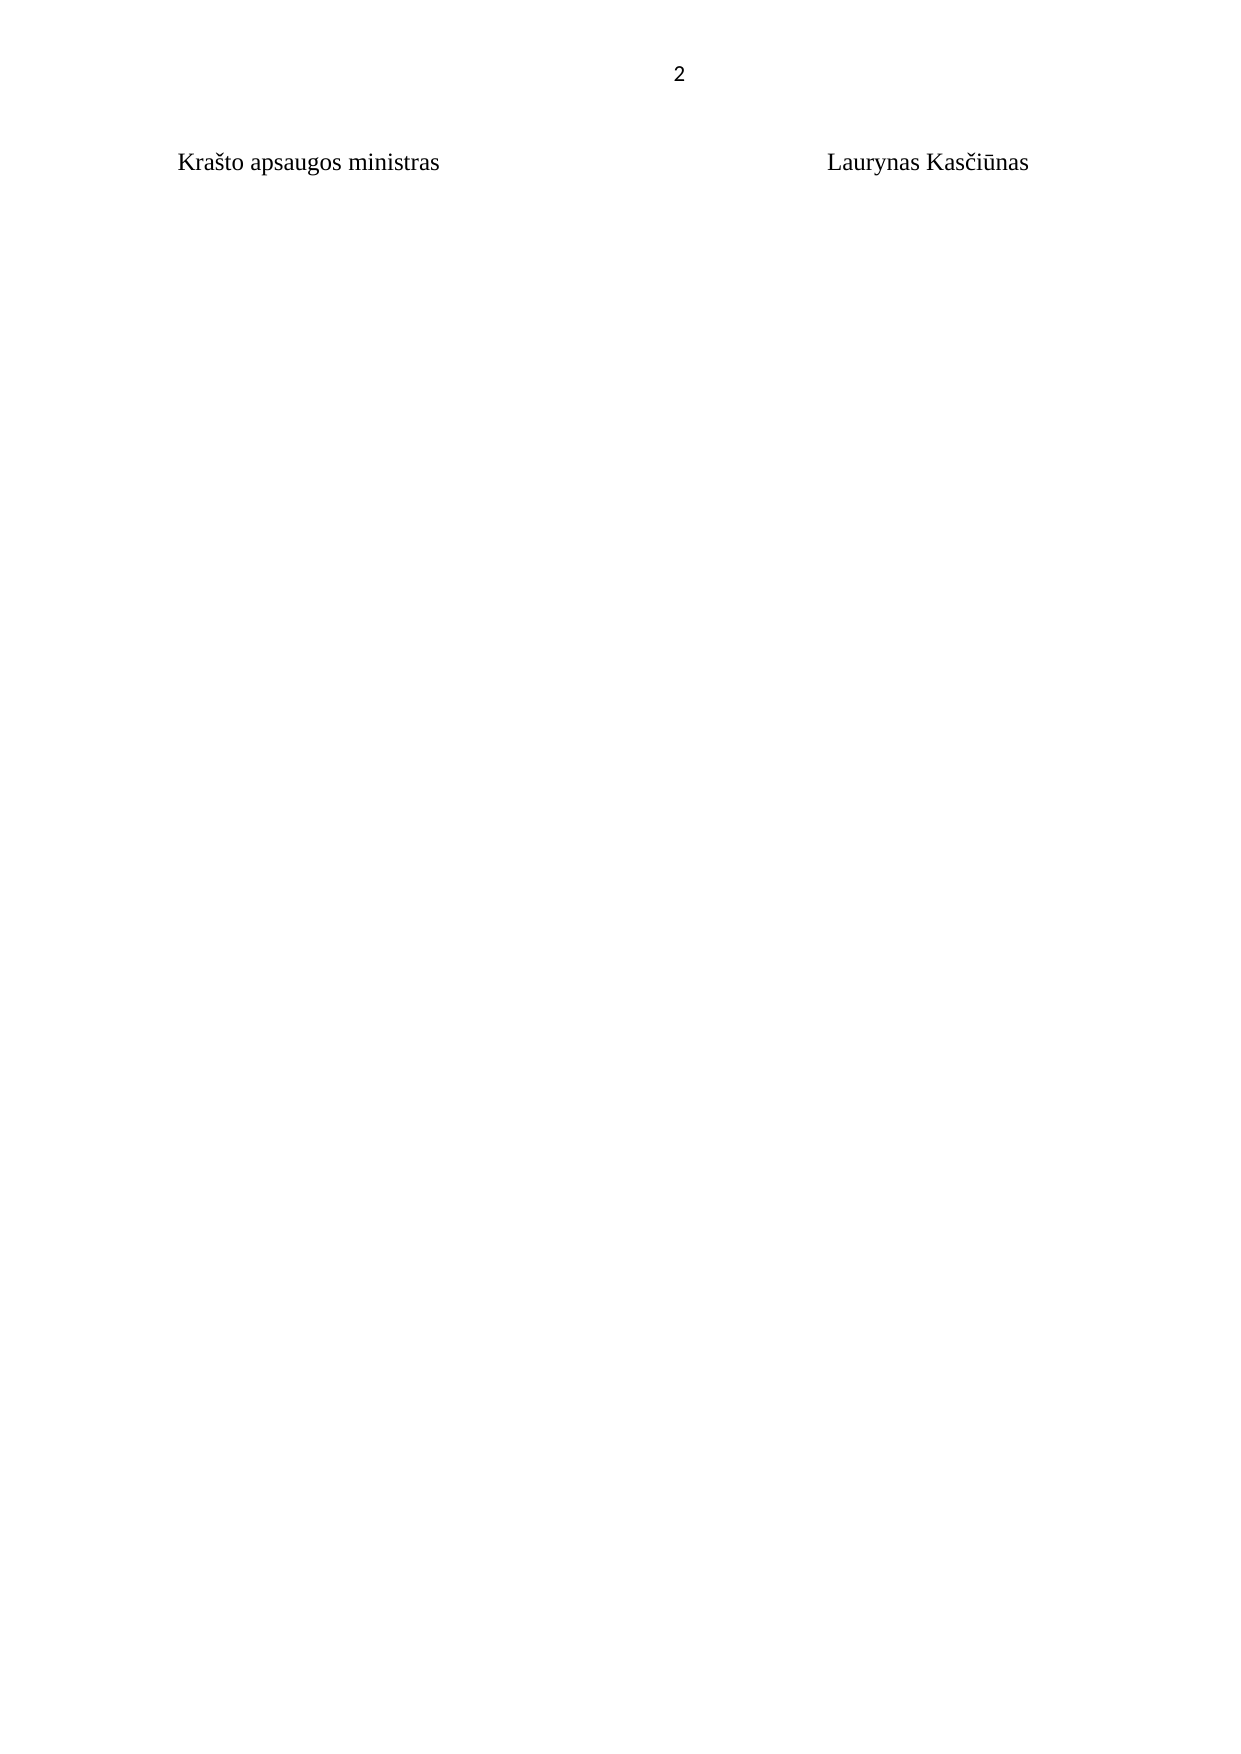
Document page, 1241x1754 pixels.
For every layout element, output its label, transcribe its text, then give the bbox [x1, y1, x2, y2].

text Krašto apsaugos ministras Laurynas Kasčiūnas [177, 147, 1181, 176]
